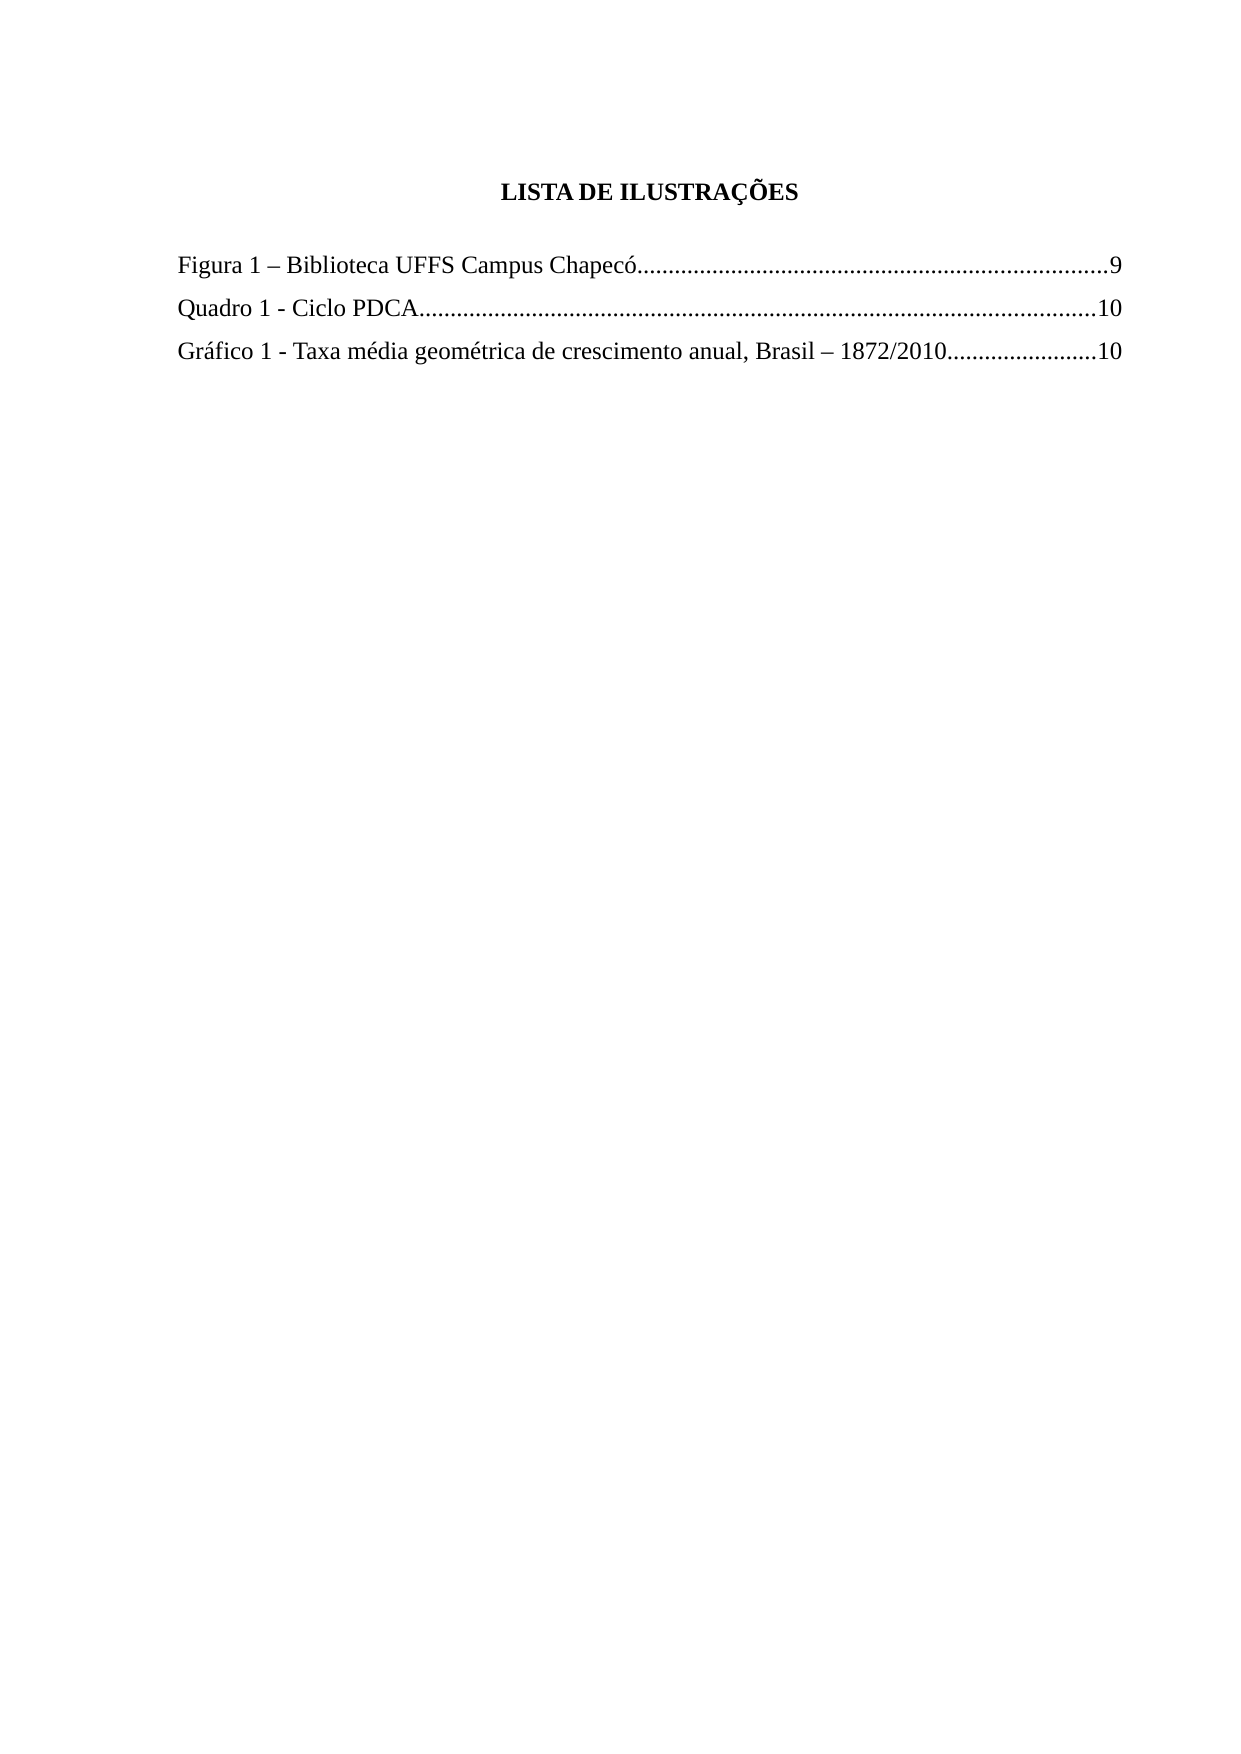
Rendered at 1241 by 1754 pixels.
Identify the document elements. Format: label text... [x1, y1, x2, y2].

text Figura 1 ‒ Biblioteca UFFS Campus Chapecó 9 [177, 250, 1122, 278]
text LISTA DE ILUSTRAÇÕES [177, 177, 1122, 206]
text Quadro 1 - Ciclo PDCA 10 [177, 293, 1122, 322]
text Gráfico 1 - Taxa média geométrica de crescimento anual, Brasil – 1872/2010 10 [177, 336, 1122, 365]
